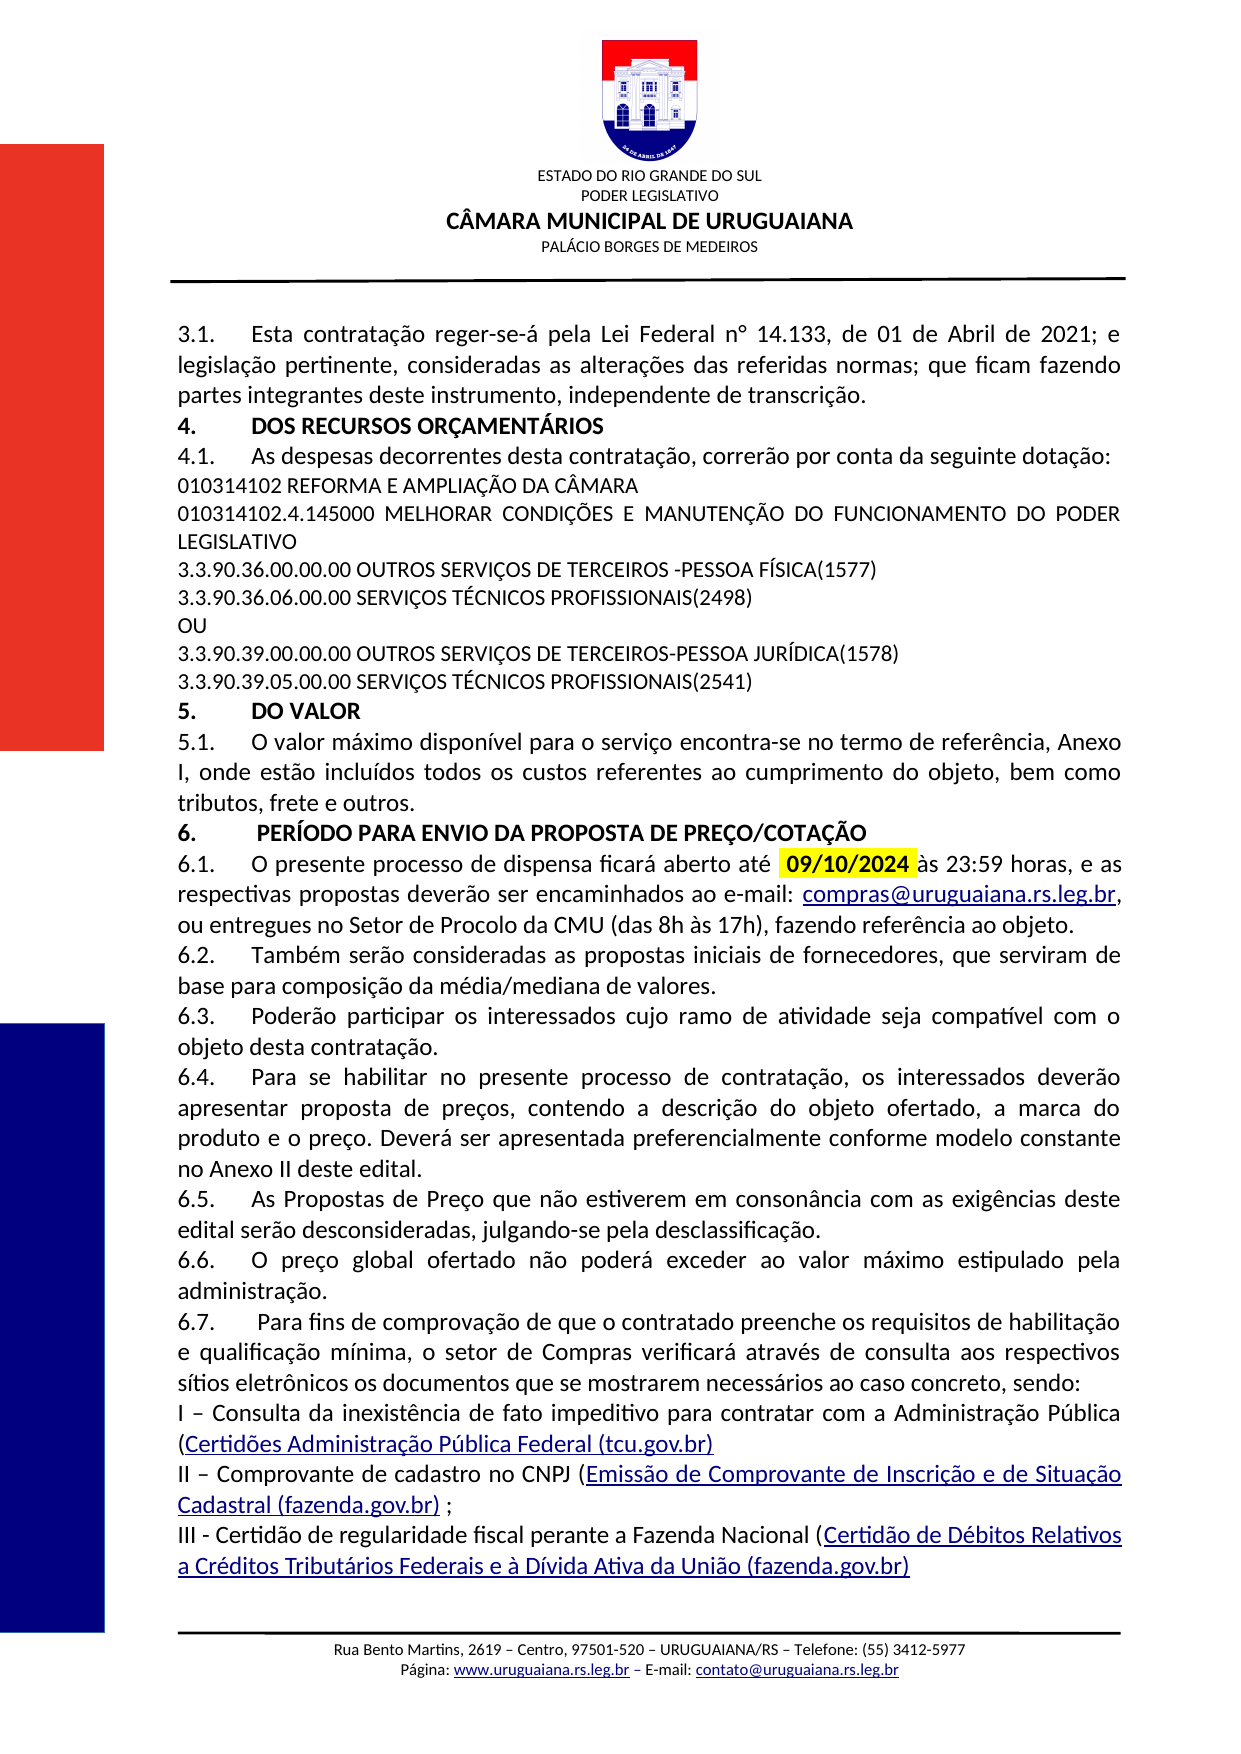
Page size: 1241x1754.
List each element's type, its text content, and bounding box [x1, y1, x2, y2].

text 010314102 REFORMA E AMPLIAÇÃO DA CÂMARA [177, 471, 1122, 499]
list I – Consulta da inexistência de fato impeditivo para contratar com a Administração Pública (Certidões Administração Pública Federal (tcu.gov.br) [177, 1397, 1122, 1458]
list DOS RECURSOS ORÇAMENTÁRIOS [177, 410, 1122, 441]
list PERÍODO PARA ENVIO DA PROPOSTA DE PREÇO/COTAÇÃO [177, 817, 1122, 848]
list O valor máximo disponível para o serviço encontra-se no termo de referência, Anexo I, onde estão incluídos todos os custos referentes ao cumprimento do objeto, bem como tributos, frete e outros. [177, 726, 1122, 817]
picture [578, 29, 721, 165]
list DO VALOR [177, 695, 1122, 726]
list Para fins de comprovação de que o contratado preenche os requisitos de habilitação e qualificação mínima, o setor de Compras verificará através de consulta aos respectivos sítios eletrônicos os documentos que se mostrarem necessários ao caso concreto, sendo: [177, 1306, 1122, 1397]
list As despesas decorrentes desta contratação, correrão por conta da seguinte dotação: [177, 441, 1122, 471]
text 3.3.90.39.05.00.00 SERVIÇOS TÉCNICOS PROFISSIONAIS(2541) [177, 667, 1122, 695]
list O presente processo de dispensa ficará aberto até 09/10/2024 às 23:59 horas, e as respectivas propostas deverão ser encaminhados ao e-mail: compras@uruguaiana.rs.leg.br, ou entregues no Setor de Procolo da CMU (das 8h às 17h), fazendo referência ao objeto. [177, 848, 1122, 939]
text 3.3.90.36.00.00.00 OUTROS SERVIÇOS DE TERCEIROS -PESSOA FÍSICA(1577) [177, 555, 1122, 583]
list Para se habilitar no presente processo de contratação, os interessados deverão apresentar proposta de preços, contendo a descrição do objeto ofertado, a marca do produto e o preço. Deverá ser apresentada preferencialmente conforme modelo constante no Anexo II deste edital. [177, 1061, 1122, 1183]
list III - Certidão de regularidade fiscal perante a Fazenda Nacional (Certidão de Débitos Relativos a Créditos Tributários Federais e à Dívida Ativa da União (fazenda.gov.br) [177, 1519, 1122, 1580]
list Também serão consideradas as propostas iniciais de fornecedores, que serviram de base para composição da média/mediana de valores. [177, 939, 1122, 1000]
list As Propostas de Preço que não estiverem em consonância com as exigências deste edital serão desconsideradas, julgando-se pela desclassificação. [177, 1183, 1122, 1244]
list O preço global ofertado não poderá exceder ao valor máximo estipulado pela administração. [177, 1244, 1122, 1306]
text OU [177, 611, 1122, 639]
text 010314102.4.145000 MELHORAR CONDIÇÕES E MANUTENÇÃO DO FUNCIONAMENTO DO PODER LEGISLATIVO [177, 499, 1122, 555]
list Esta contratação reger-se-á pela Lei Federal n° 14.133, de 01 de Abril de 2021; e legislação pertinente, consideradas as alterações das referidas normas; que ficam fazendo partes integrantes deste instrumento, independente de transcrição. [177, 318, 1122, 410]
list II – Comprovante de cadastro no CNPJ (Emissão de Comprovante de Inscrição e de Situação Cadastral (fazenda.gov.br) ; [177, 1458, 1122, 1519]
text 3.3.90.39.00.00.00 OUTROS SERVIÇOS DE TERCEIROS-PESSOA JURÍDICA(1578) [177, 639, 1122, 667]
text 3.3.90.36.06.00.00 SERVIÇOS TÉCNICOS PROFISSIONAIS(2498) [177, 583, 1122, 611]
list Poderão participar os interessados cujo ramo de atividade seja compatível com o objeto desta contratação. [177, 1000, 1122, 1061]
